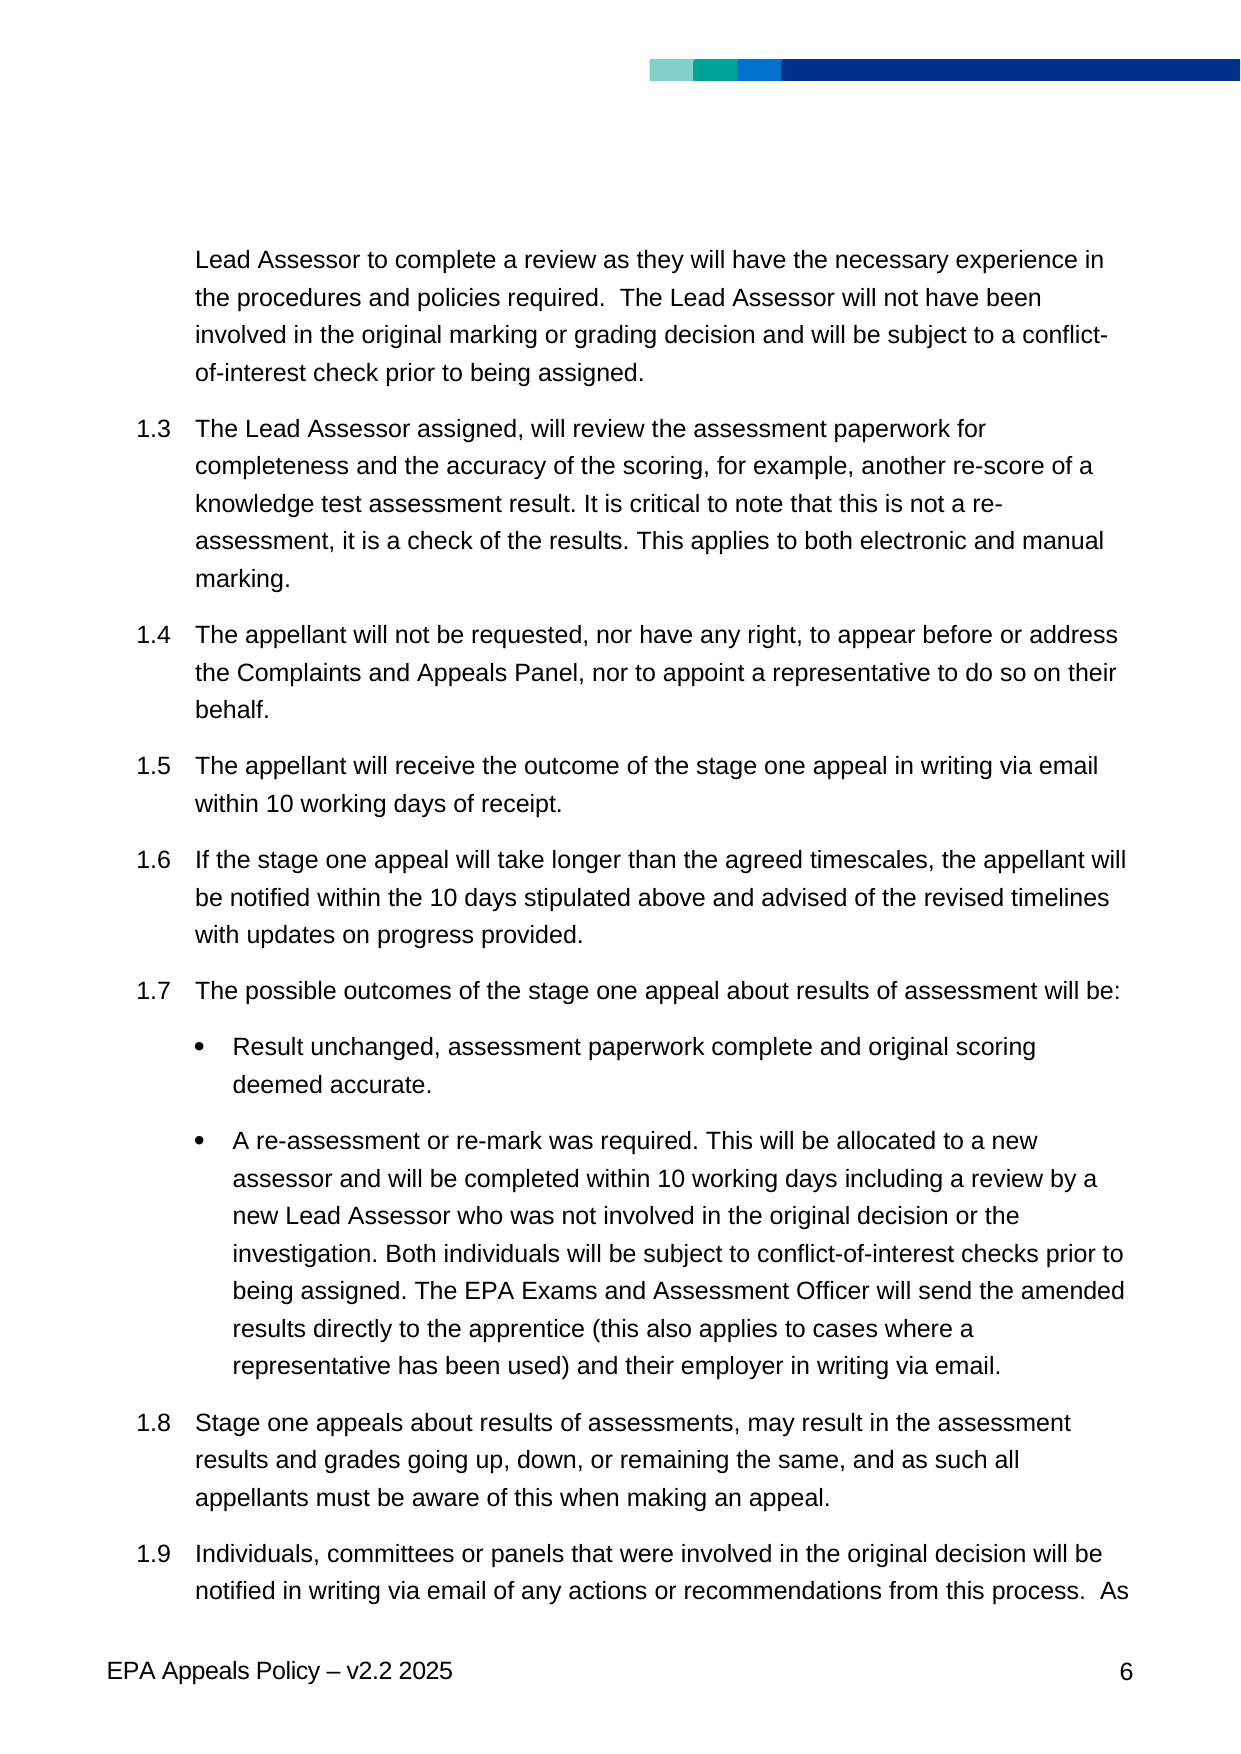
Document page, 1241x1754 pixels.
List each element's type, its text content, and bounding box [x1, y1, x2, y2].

list Stage one appeals about results of assessments, may result in the assessment results and grades going up, down, or remaining the same, and as such all appellants must be aware of this when making an appeal. [136, 1399, 1134, 1511]
list Individuals, committees or panels that were involved in the original decision will be notified in writing via email of any actions or recommendations from this process. As [136, 1530, 1134, 1605]
list The appellant will receive the outcome of the stage one appeal in writing via email within 10 working days of receipt. [136, 742, 1134, 817]
list The possible outcomes of the stage one appeal about results of assessment will be: [136, 967, 1134, 1005]
list If the stage one appeal will take longer than the agreed timescales, the appellant will be notified within the 10 days stipulated above and advised of the revised timelines with updates on progress provided. [136, 836, 1134, 949]
list Lead Assessor to complete a review as they will have the necessary experience in the procedures and policies required. The Lead Assessor will not have been involved in the original marking or grading decision and will be subject to a conflict-of-interest check prior to being assigned. [136, 236, 1134, 386]
list The Lead Assessor assigned, will review the assessment paperwork for completeness and the accuracy of the scoring, for example, another re-score of a knowledge test assessment result. It is critical to note that this is not a re-assessment, it is a check of the results. This applies to both electronic and manual marking. [136, 405, 1134, 592]
list The appellant will not be requested, nor have any right, to appear before or address the Complaints and Appeals Panel, nor to appoint a representative to do so on their behalf. [136, 611, 1134, 724]
list A re-assessment or re-mark was required. This will be allocated to a new assessor and will be completed within 10 working days including a review by a new Lead Assessor who was not involved in the original decision or the investigation. Both individuals will be subject to conflict-of-interest checks prior to being assigned. The EPA Exams and Assessment Officer will send the amended results directly to the apprentice (this also applies to cases where a representative has been used) and their employer in writing via email. [195, 1117, 1134, 1380]
list Result unchanged, assessment paperwork complete and original scoring deemed accurate. [195, 1024, 1134, 1099]
